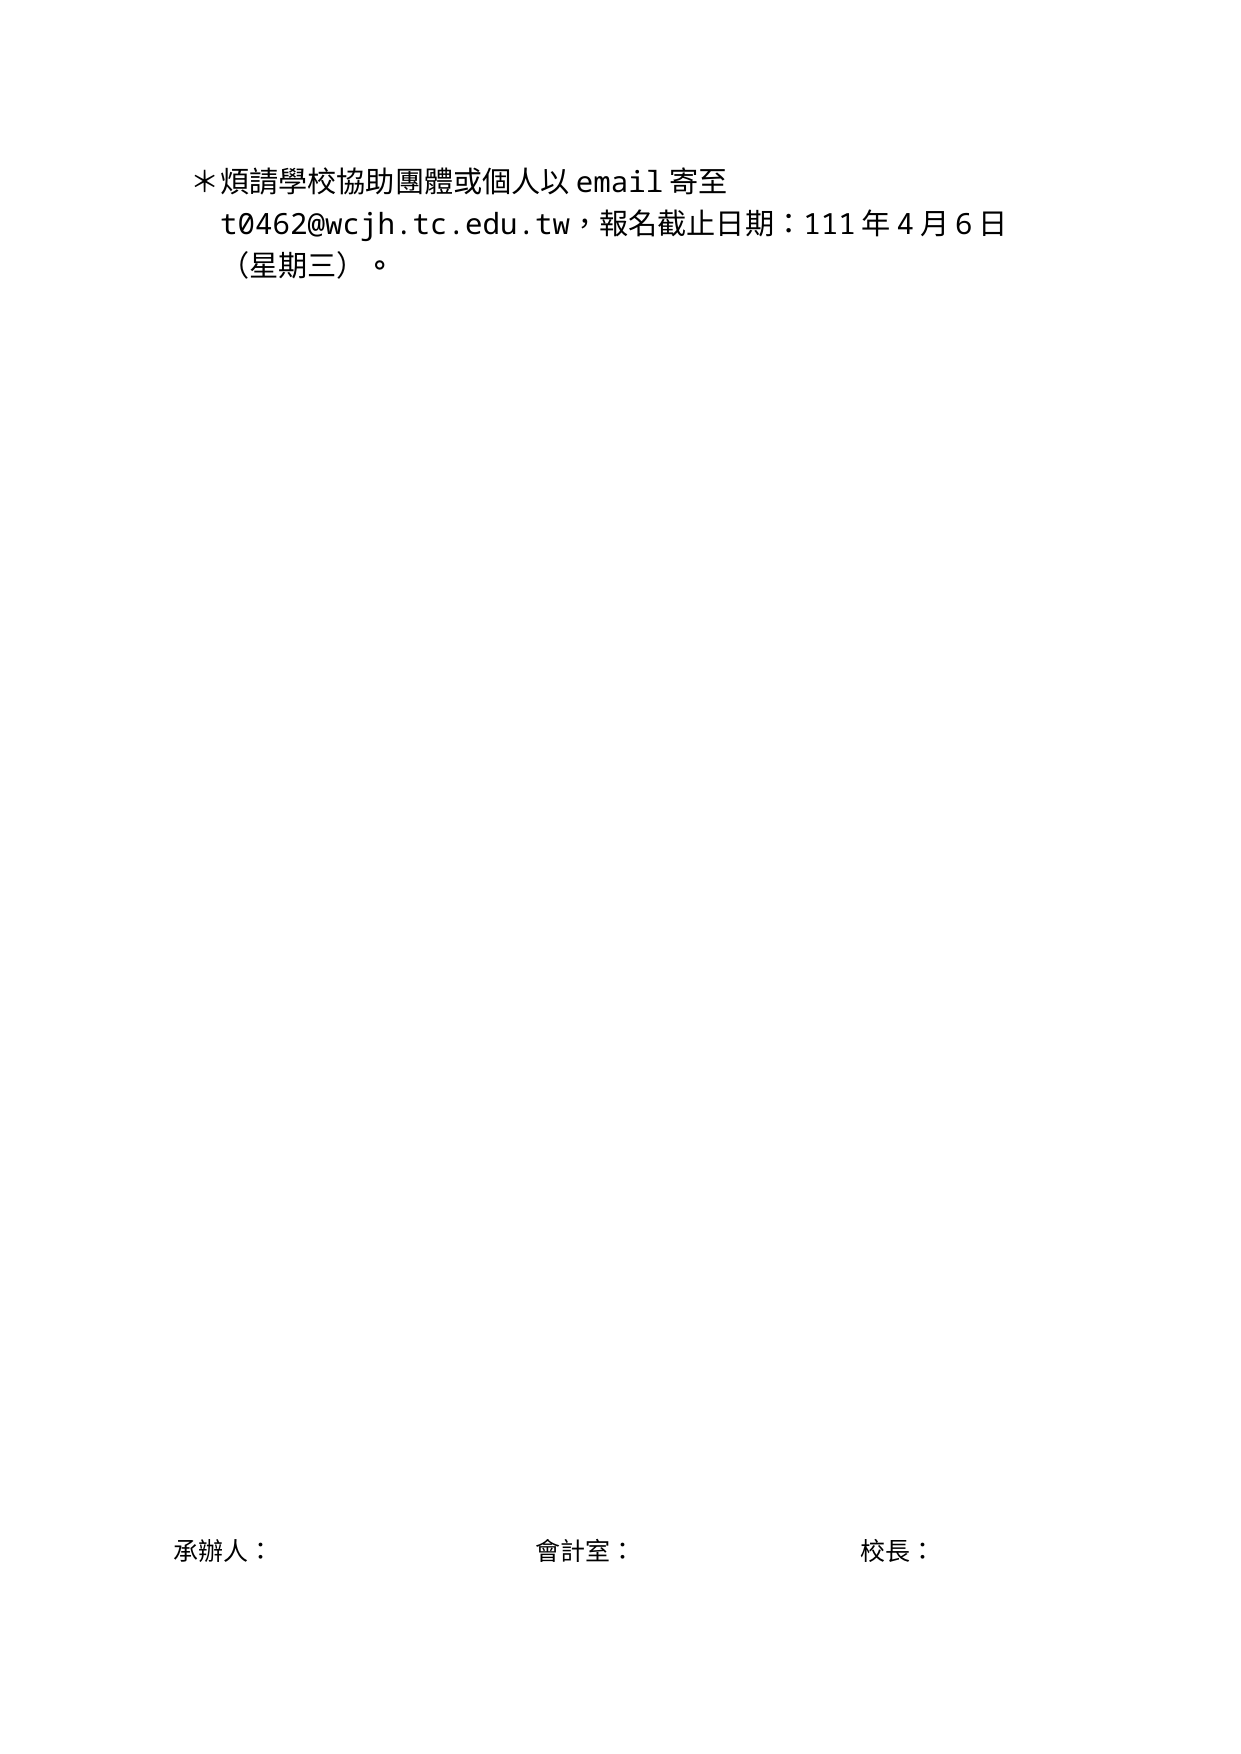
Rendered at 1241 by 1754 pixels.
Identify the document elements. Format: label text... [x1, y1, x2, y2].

text 承辦人： 會計室： 校長： [173, 1531, 1056, 1567]
text ＊煩請學校協助團體或個人以email寄至t0462@wcjh.tc.edu.tw，報名截止日期：111年4月6日（星期三）。 [191, 158, 1053, 285]
